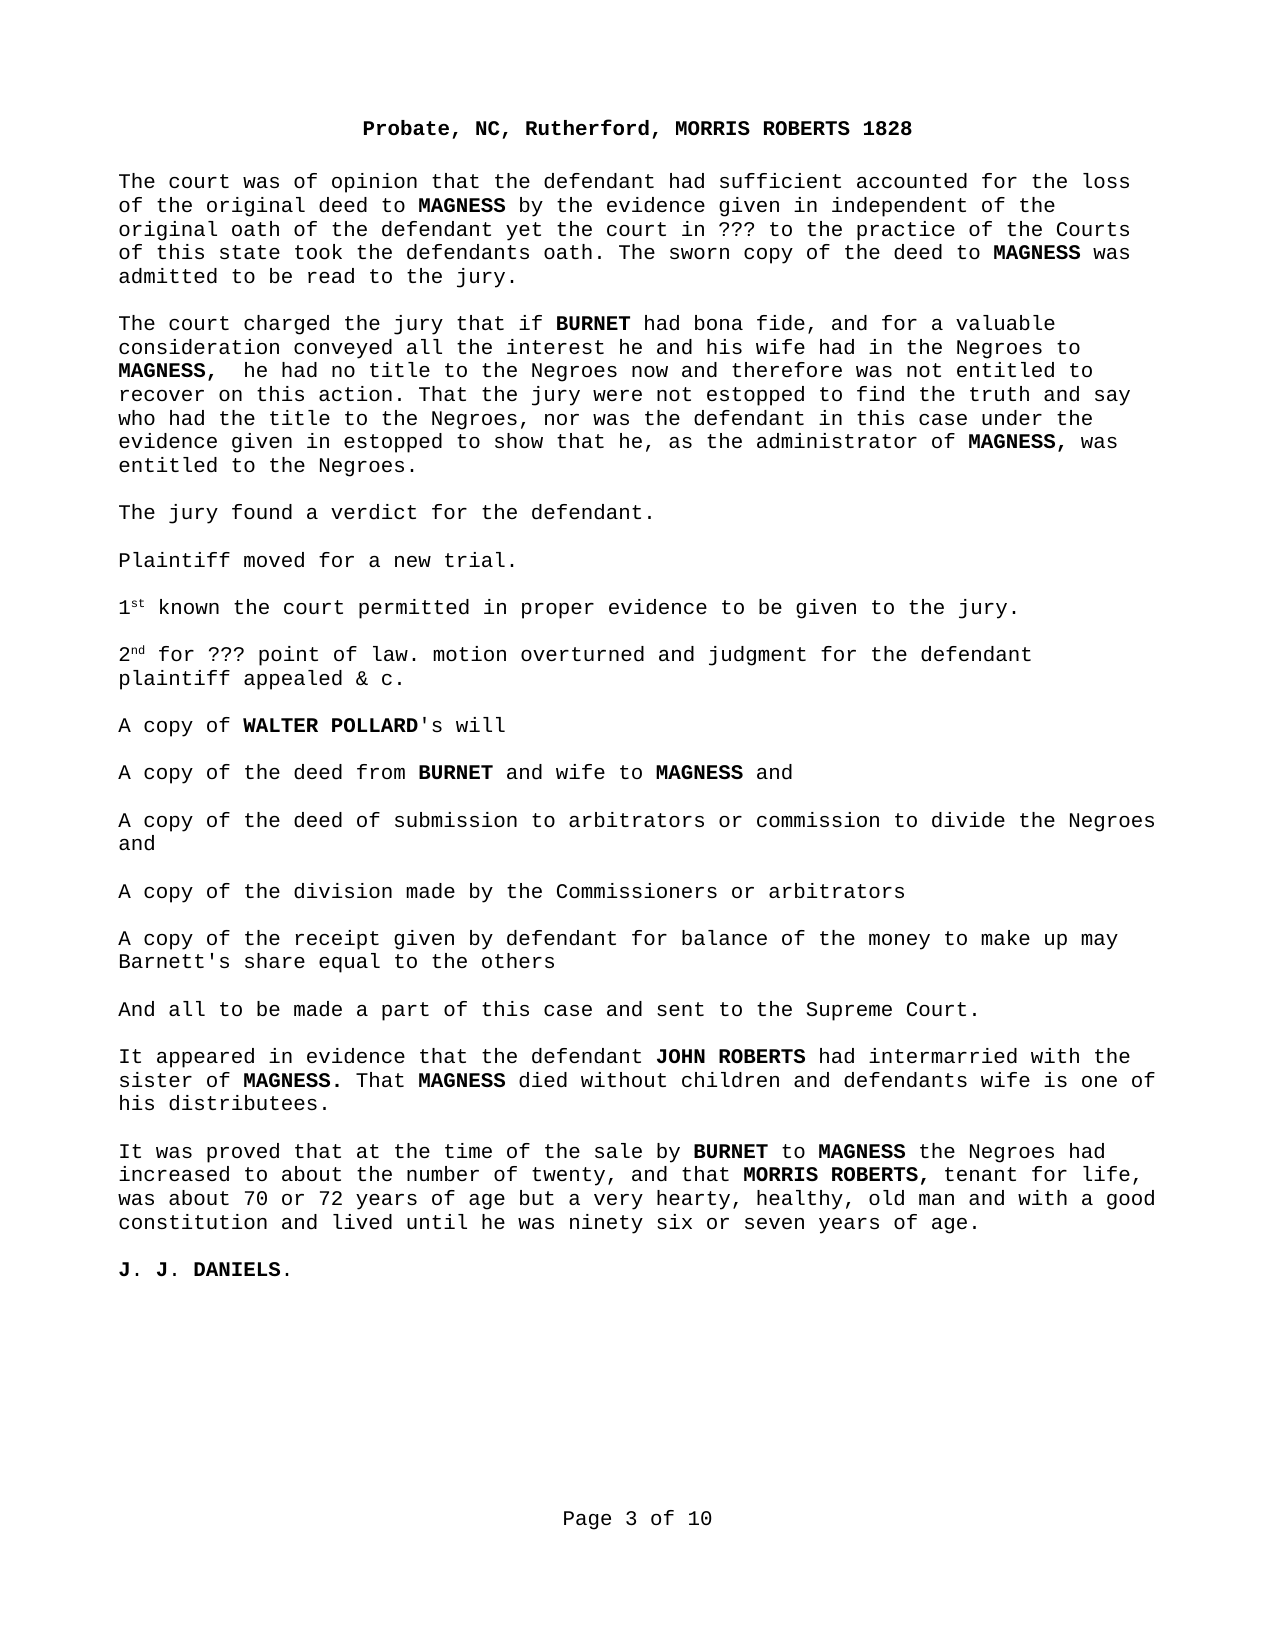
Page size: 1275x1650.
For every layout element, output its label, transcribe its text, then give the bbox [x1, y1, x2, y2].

text It appeared in evidence that the defendant John Roberts had intermarried with the sister of Magness. That Magness died without children and defendants wife is one of his distributees. [118, 1046, 1157, 1117]
text A copy of the deed of submission to arbitrators or commission to divide the Negroes and [118, 810, 1157, 857]
text The court charged the jury that if Burnet had bona fide, and for a valuable consideration conveyed all the interest he and his wife had in the Negroes to Magness, he had no title to the Negroes now and therefore was not entitled to recover on this action. That the jury were not estopped to find the truth and say who had the title to the Negroes, nor was the defendant in this case under the evidence given in estopped to show that he, as the administrator of Magness, was entitled to the Negroes. [118, 313, 1157, 479]
text 2nd for ??? point of law. motion overturned and judgment for the defendant plaintiff appealed & c. [118, 644, 1157, 691]
text A copy of the division made by the Commissioners or arbitrators [118, 881, 1157, 904]
text J. J. Daniels. [118, 1259, 1157, 1283]
text A copy of Walter Pollard's will [118, 715, 1157, 739]
text The court was of opinion that the defendant had sufficient accounted for the loss of the original deed to Magness by the evidence given in independent of the original oath of the defendant yet the court in ??? to the practice of the Courts of this state took the defendants oath. The sworn copy of the deed to Magness was admitted to be read to the jury. [118, 171, 1157, 289]
text A copy of the receipt given by defendant for balance of the money to make up may Barnett's share equal to the others [118, 928, 1157, 975]
text It was proved that at the time of the sale by Burnet to Magness the Negroes had increased to about the number of twenty, and that Morris Roberts, tenant for life, was about 70 or 72 years of age but a very hearty, healthy, old man and with a good constitution and lived until he was ninety six or seven years of age. [118, 1141, 1157, 1235]
text And all to be made a part of this case and sent to the Supreme Court. [118, 999, 1157, 1022]
text Plaintiff moved for a new trial. [118, 549, 1157, 573]
text 1st known the court permitted in proper evidence to be given to the jury. [118, 597, 1157, 621]
text A copy of the deed from Burnet and wife to Magness and [118, 762, 1157, 786]
text The jury found a verdict for the defendant. [118, 502, 1157, 526]
